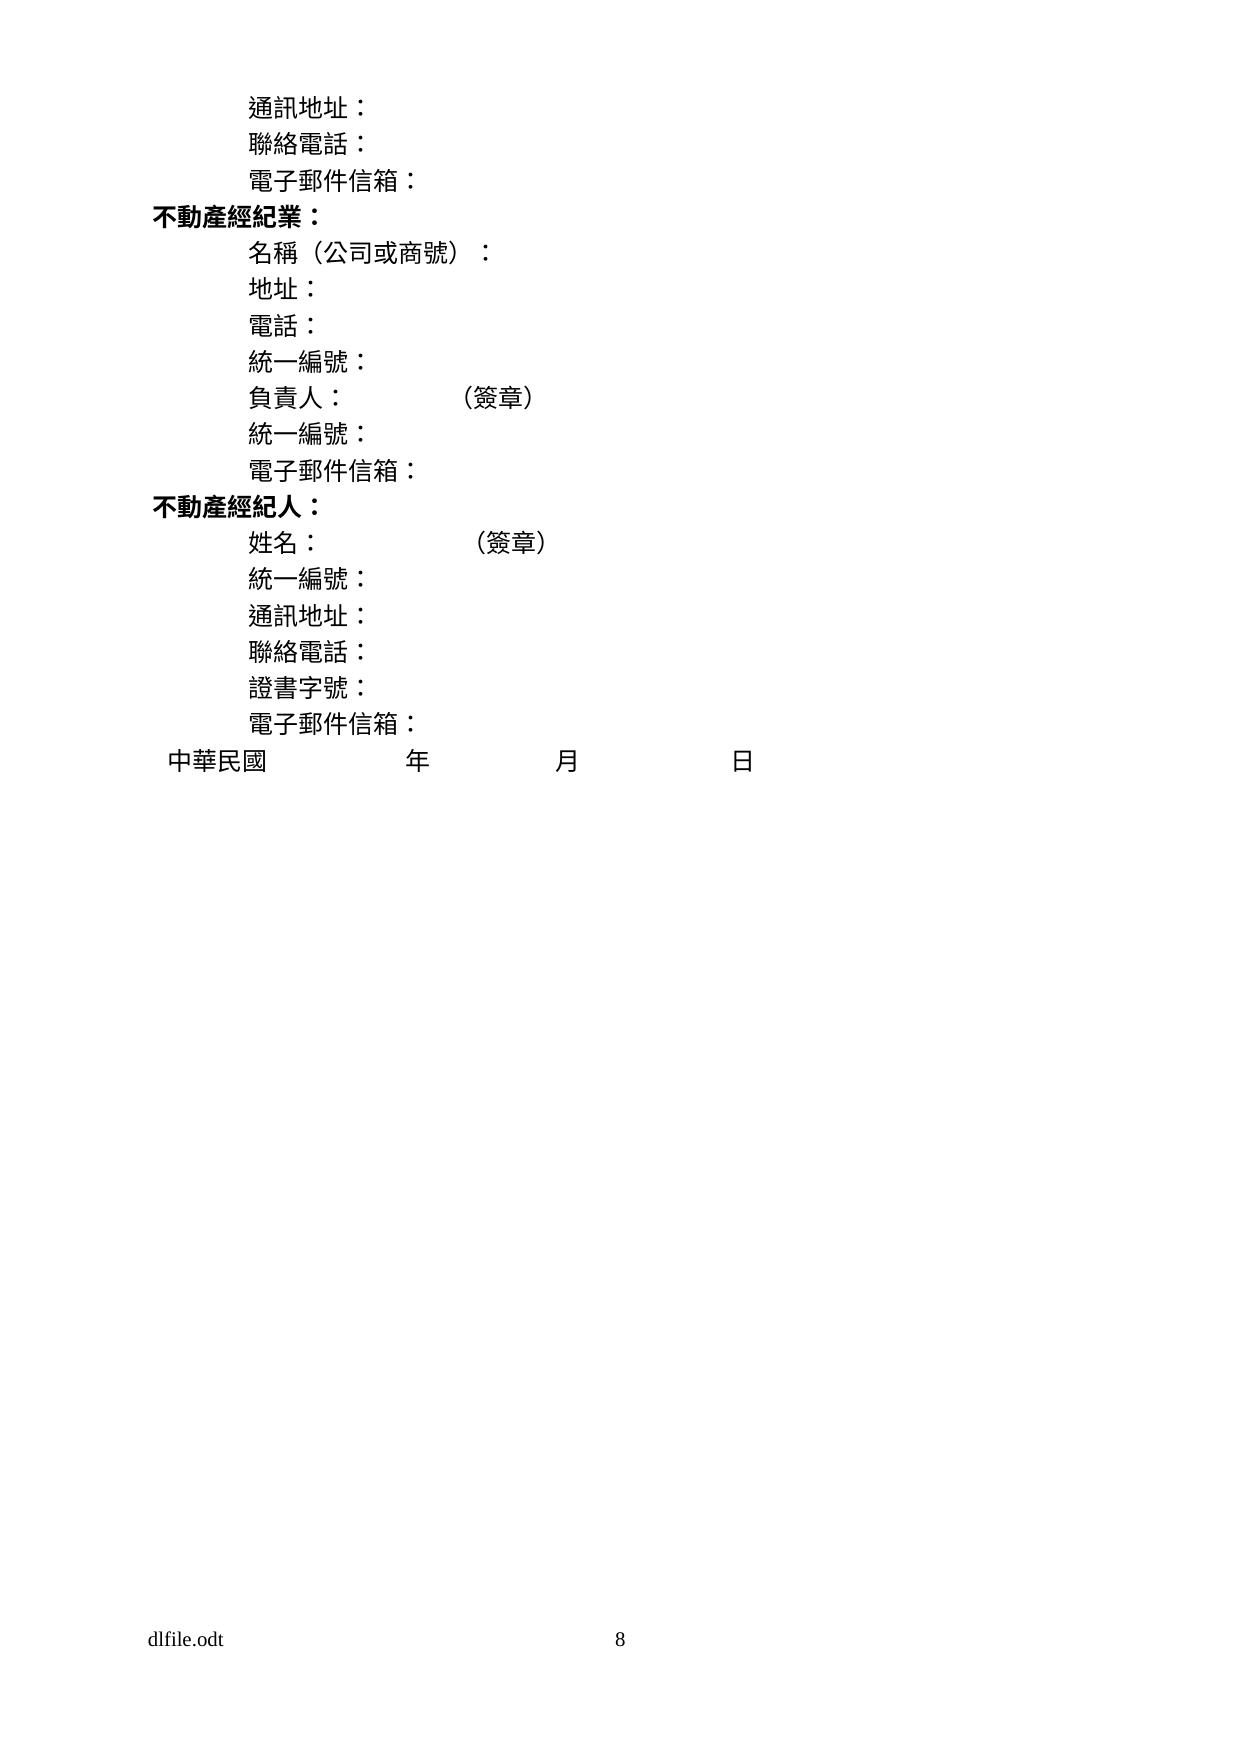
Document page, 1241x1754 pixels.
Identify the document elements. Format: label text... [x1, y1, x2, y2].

text 電子郵件信箱： [146, 161, 1092, 197]
text 通訊地址： [146, 596, 1092, 632]
text 名稱（公司或商號）： [146, 234, 1092, 270]
text 電子郵件信箱： [146, 705, 1092, 741]
text 姓名： （簽章） [146, 524, 1092, 560]
text 統一編號： [146, 415, 1092, 451]
text 聯絡電話： [146, 632, 1092, 669]
text 證書字號： [146, 669, 1092, 705]
text 統一編號： [146, 342, 1092, 379]
text 負責人： （簽章） [146, 379, 1092, 415]
text 電子郵件信箱： [146, 451, 1092, 487]
text 聯絡電話： [146, 125, 1092, 161]
text 地址： [146, 270, 1092, 306]
text 不動產經紀人： [146, 487, 1092, 524]
text 電話： [146, 306, 1092, 342]
text 中華民國 年 月 日 [148, 741, 1092, 777]
text 不動產經紀業： [146, 197, 1092, 234]
text 統一編號： [146, 560, 1092, 596]
text 通訊地址： [146, 89, 1092, 125]
